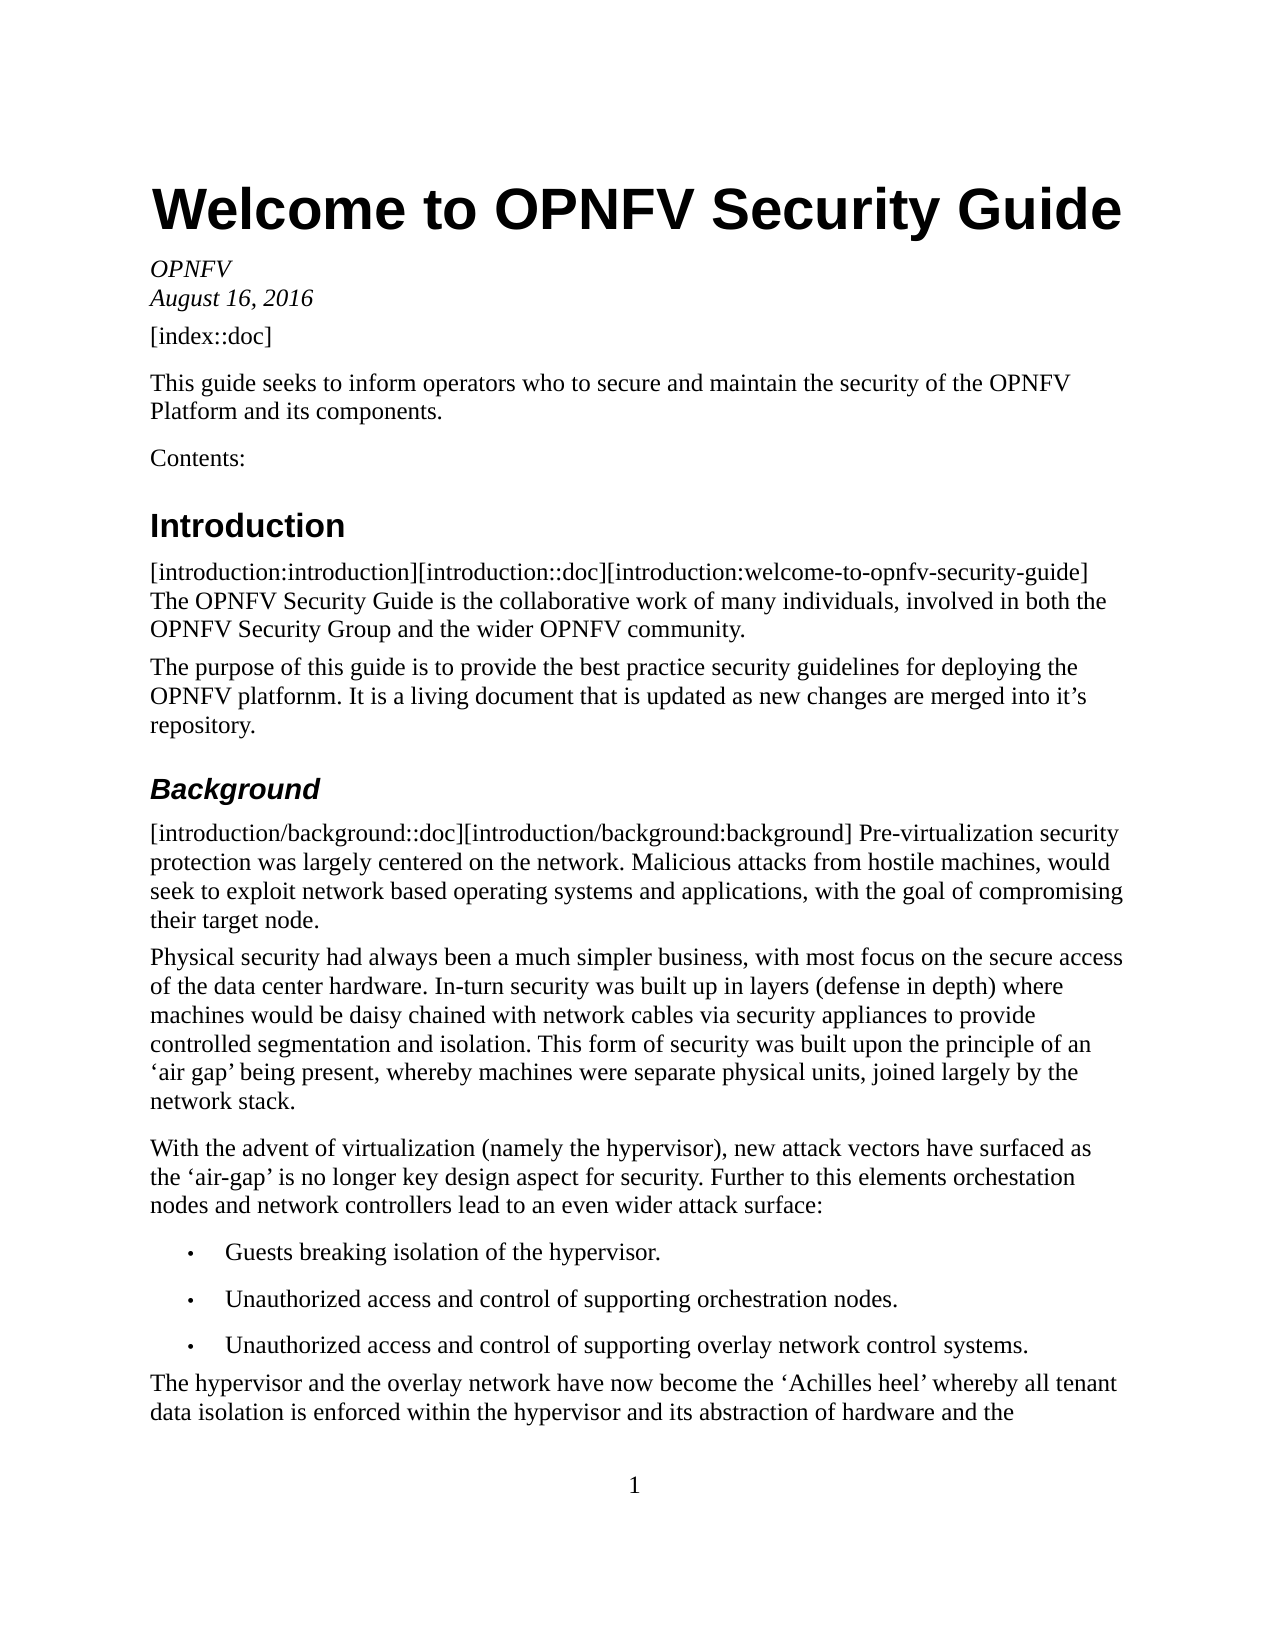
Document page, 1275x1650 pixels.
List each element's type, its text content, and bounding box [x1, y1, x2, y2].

text The purpose of this guide is to provide the best practice security guidelines for deploying the OPNFV platfornm. It is a living document that is updated as new changes are merged into it’s repository. [150, 652, 1125, 738]
list Unauthorized access and control of supporting overlay network control systems. [187, 1330, 1125, 1359]
text [introduction:introduction][introduction::doc][introduction:welcome-to-opnfv-security-guide] The OPNFV Security Guide is the collaborative work of many individuals, involved in both the OPNFV Security Group and the wider OPNFV community. [150, 557, 1125, 643]
text The hypervisor and the overlay network have now become the ‘Achilles heel’ whereby all tenant data isolation is enforced within the hypervisor and its abstraction of hardware and the [150, 1368, 1125, 1426]
list Unauthorized access and control of supporting orchestration nodes. [187, 1284, 1125, 1312]
list Guests breaking isolation of the hypervisor. [187, 1237, 1125, 1266]
text [index::doc] [150, 321, 1125, 350]
subtitle Background [150, 772, 1125, 806]
text [introduction/background::doc][introduction/background:background] Pre-virtualization security protection was largely centered on the network. Malicious attacks from hostile machines, would seek to exploit network based operating systems and applications, with the goal of compromising their target node. [150, 818, 1125, 933]
text This guide seeks to inform operators who to secure and maintain the security of the OPNFV Platform and its components. [150, 368, 1125, 425]
text With the advent of virtualization (namely the hypervisor), new attack vectors have surfaced as the ‘air-gap’ is no longer key design aspect for security. Further to this elements orchestation nodes and network controllers lead to an even wider attack surface: [150, 1133, 1125, 1219]
text OPNFV [150, 254, 1125, 283]
text Physical security had always been a much simpler business, with most focus on the secure access of the data center hardware. In-turn security was built up in layers (defense in depth) where machines would be daisy chained with network cables via security appliances to provide controlled segmentation and isolation. This form of security was built upon the principle of an ‘air gap’ being present, whereby machines were separate physical units, joined largely by the network stack. [150, 942, 1125, 1115]
text Contents: [150, 443, 1125, 472]
title Welcome to OPNFV Security Guide [150, 175, 1125, 242]
text August 16, 2016 [150, 283, 1125, 312]
subtitle Introduction [150, 506, 1125, 544]
